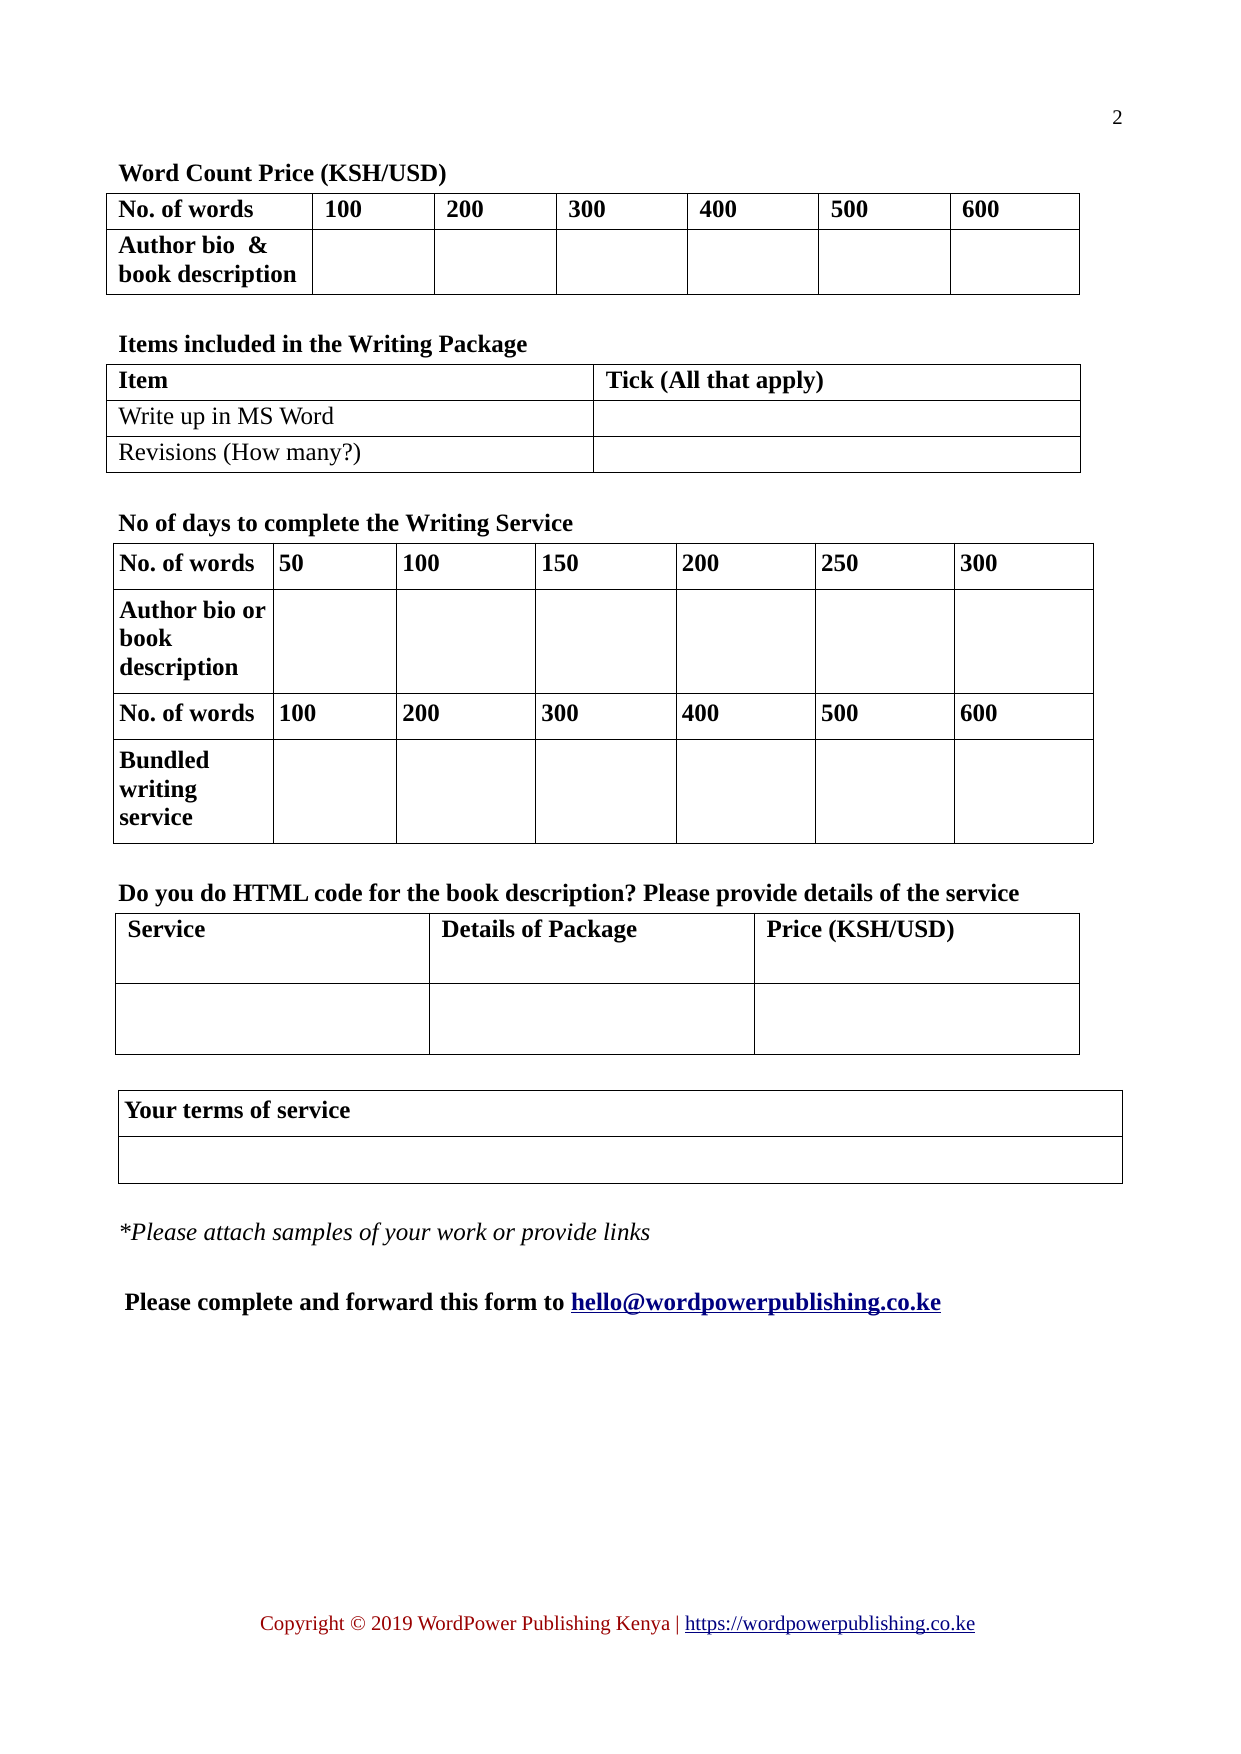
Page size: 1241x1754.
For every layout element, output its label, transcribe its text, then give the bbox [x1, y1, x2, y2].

table_cell Write up in MS Word [107, 401, 593, 436]
table_cell Revisions (How many?) [107, 437, 593, 472]
table_cell [816, 740, 954, 843]
table_header 100 [397, 544, 535, 589]
table_cell 600 [955, 694, 1093, 739]
text No of days to complete the Writing Service [118, 508, 1122, 536]
table_cell No. of words [114, 694, 273, 739]
table_cell [594, 437, 1080, 472]
table_header 100 [313, 194, 434, 229]
table_cell 300 [536, 694, 676, 739]
table_cell [594, 401, 1080, 436]
table_header 400 [688, 194, 818, 229]
table_cell [536, 590, 676, 693]
table_cell [557, 230, 687, 294]
table_cell [435, 230, 556, 294]
table_cell [677, 740, 815, 843]
table_header 250 [816, 544, 954, 589]
table_cell Bundled writing service [114, 740, 273, 843]
table_header Item [107, 365, 593, 400]
table_header 50 [274, 544, 396, 589]
table_cell 200 [397, 694, 535, 739]
table_cell 100 [274, 694, 396, 739]
table_cell Author bio & book description [107, 230, 312, 294]
table_header 150 [536, 544, 676, 589]
table_cell [951, 230, 1079, 294]
text *Please attach samples of your work or provide links [118, 1217, 1122, 1246]
text Do you do HTML code for the book description? Please provide details of the service [118, 878, 1122, 907]
table_cell [755, 984, 1079, 1054]
table_header 600 [951, 194, 1079, 229]
table_header 200 [677, 544, 815, 589]
table_cell 400 [677, 694, 815, 739]
table_cell [688, 230, 818, 294]
table_cell [274, 740, 396, 843]
table_cell [397, 590, 535, 693]
table_cell [955, 740, 1093, 843]
text Please complete and forward this form to hello@wordpowerpublishing.co.ke [118, 1287, 1122, 1316]
table_header Service [116, 914, 429, 983]
table_cell [119, 1137, 1122, 1182]
table_header No. of words [114, 544, 273, 589]
table_cell [536, 740, 676, 843]
table_cell 500 [816, 694, 954, 739]
table_header 300 [955, 544, 1093, 589]
table_header Details of Package [430, 914, 754, 983]
table_cell [397, 740, 535, 843]
table_header 200 [435, 194, 556, 229]
table_header 300 [557, 194, 687, 229]
table_header No. of words [107, 194, 312, 229]
text Items included in the Writing Package [118, 329, 1122, 358]
table_cell [955, 590, 1093, 693]
table_cell [274, 590, 396, 693]
table_header 500 [819, 194, 950, 229]
table_header Your terms of service [119, 1091, 1122, 1136]
table_cell Author bio or book description [114, 590, 273, 693]
table_header Price (KSH/USD) [755, 914, 1079, 983]
table_cell [313, 230, 434, 294]
table_cell [816, 590, 954, 693]
table_cell [116, 984, 429, 1054]
table_cell [677, 590, 815, 693]
table_cell [430, 984, 754, 1054]
table_cell [819, 230, 950, 294]
text Word Count Price (KSH/USD) [118, 158, 1122, 187]
table_header Tick (All that apply) [594, 365, 1080, 400]
